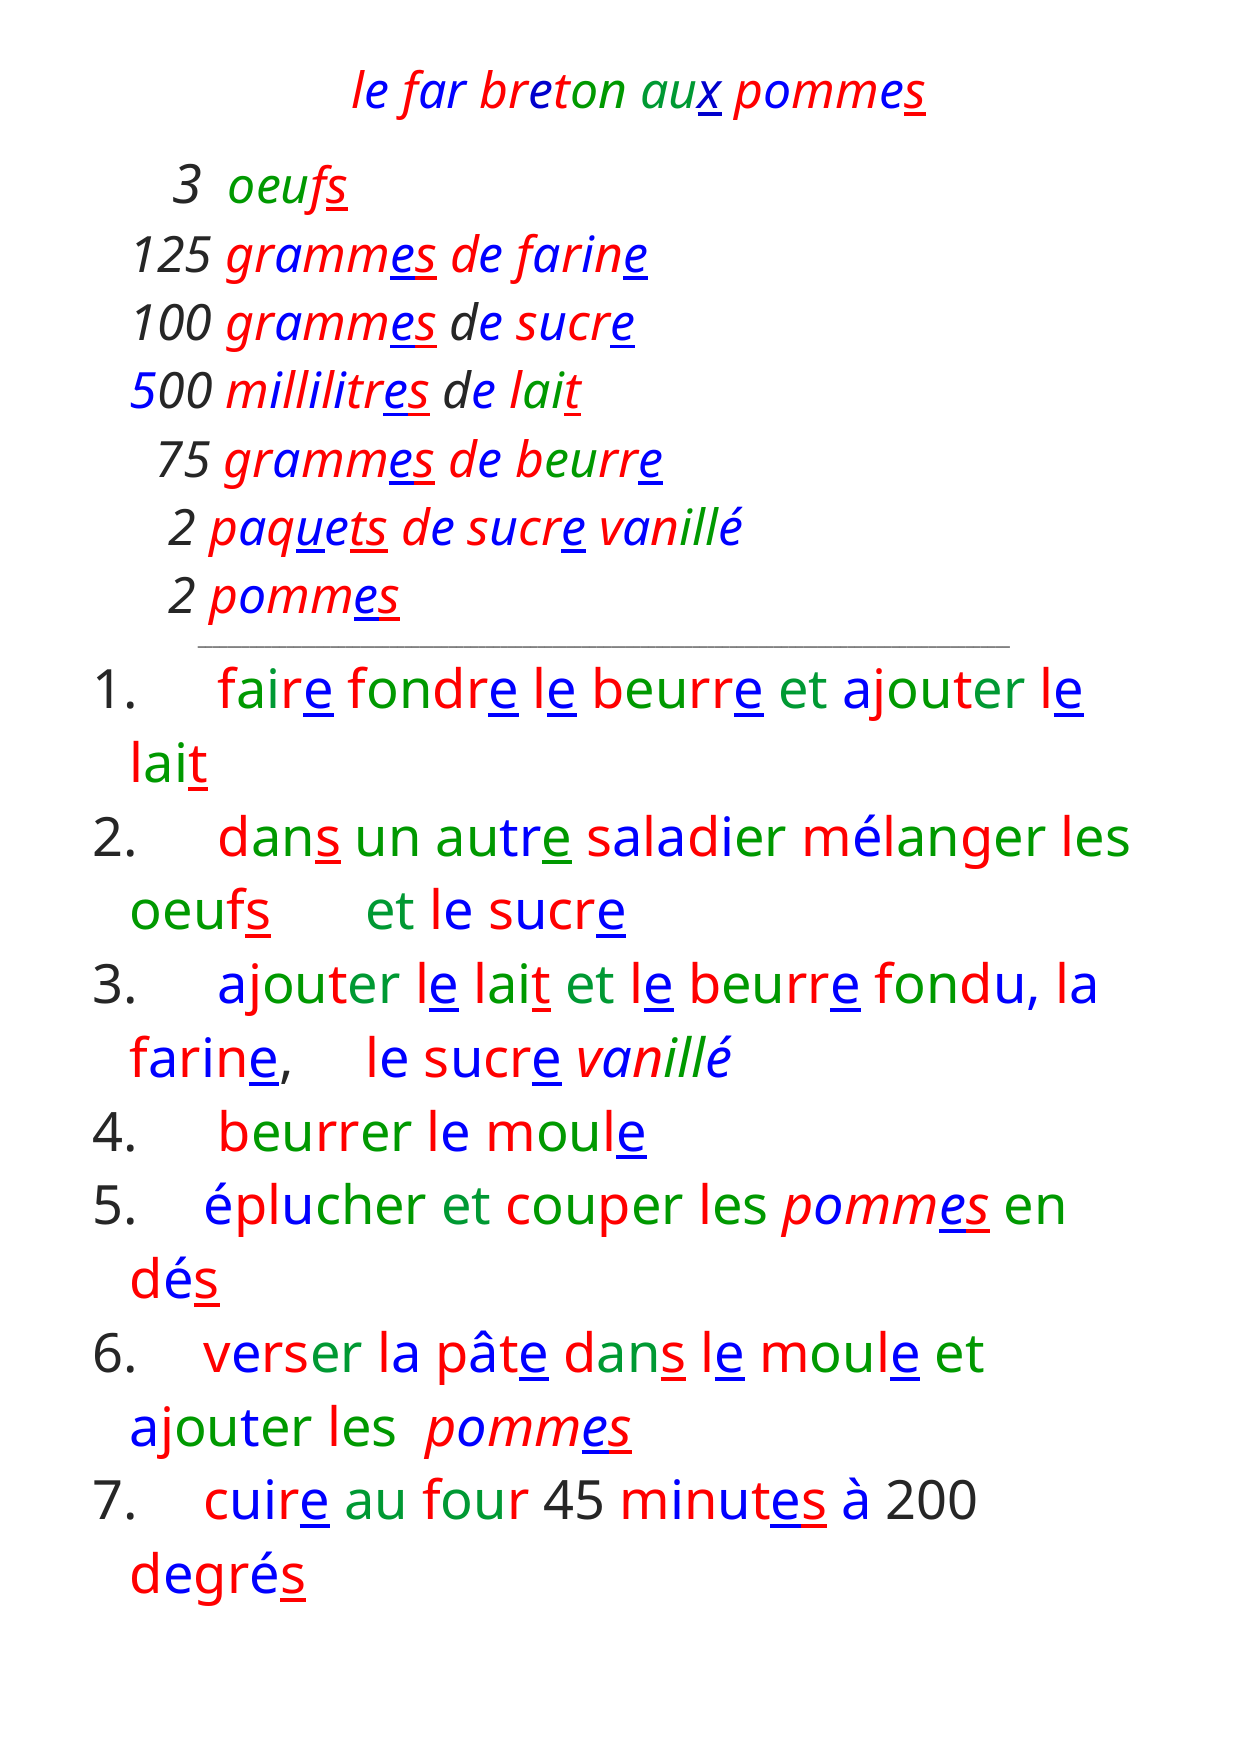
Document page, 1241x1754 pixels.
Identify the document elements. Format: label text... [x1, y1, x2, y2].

list ajouter le lait et le beurre fondu, la farine, le sucre vanillé [92, 946, 1154, 1093]
list faire fondre le beurre et ajouter le lait [92, 651, 1154, 798]
text 3 oeufs [54, 145, 1154, 219]
text 75 grammes de beurre [54, 423, 1154, 492]
list cuire au four 45 minutes à 200 degrés [92, 1462, 1154, 1609]
list dans un autre saladier mélanger les oeufs et le sucre [92, 798, 1154, 946]
list beurrer le moule [92, 1093, 1154, 1167]
text 100 grammes de sucre [54, 287, 1154, 355]
text le far breton aux pommes [54, 54, 1154, 123]
list verser la pâte dans le moule et ajouter les pommes [92, 1314, 1154, 1462]
text 500 millilitres de lait [54, 355, 1154, 423]
text 2 pommes [54, 560, 1154, 628]
text 125 grammes de farine [54, 219, 1154, 287]
list éplucher et couper les pommes en dés [92, 1167, 1154, 1314]
text 2 paquets de sucre vanillé [54, 492, 1154, 560]
text ______________________________________________________________________________________________________________ [54, 628, 1154, 651]
